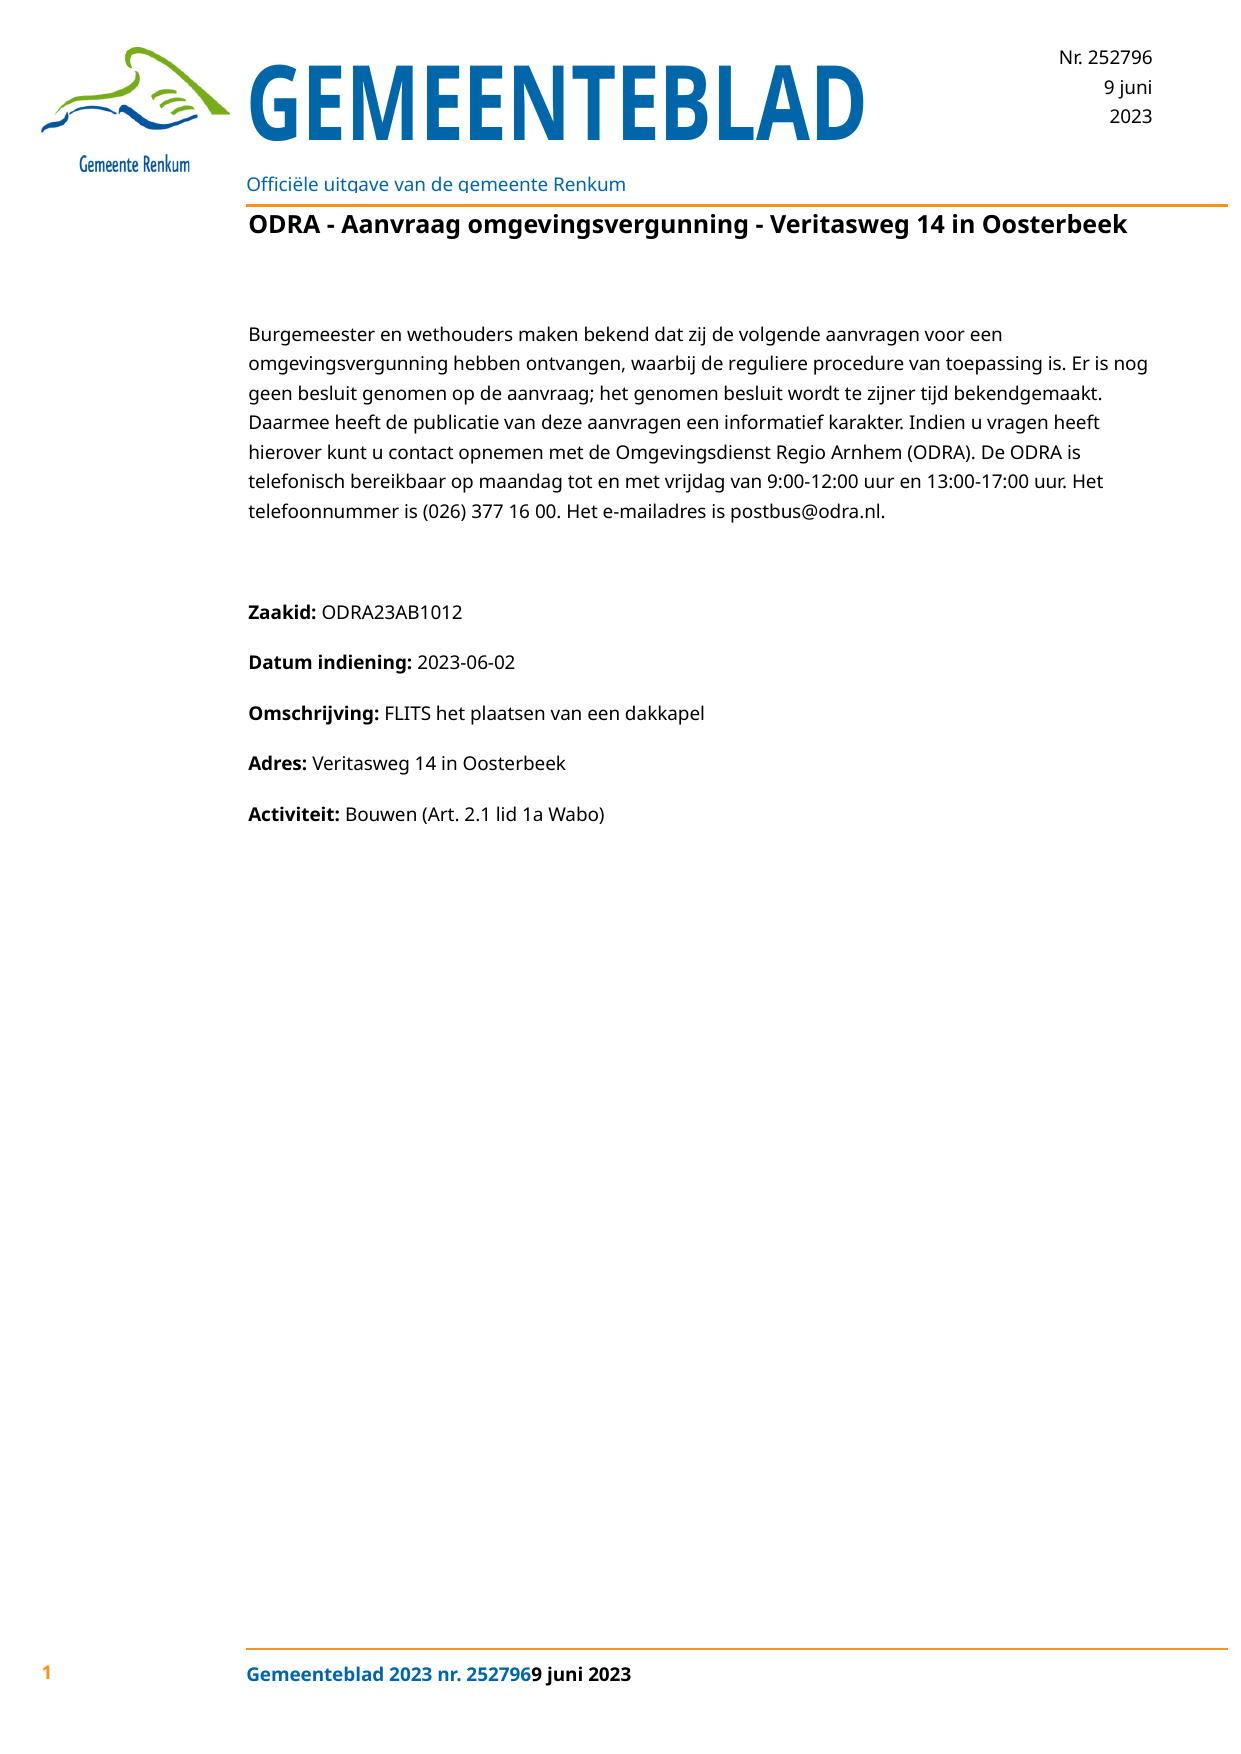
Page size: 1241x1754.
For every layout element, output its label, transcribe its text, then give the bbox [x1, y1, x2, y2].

text Zaakid: ODRA23AB1012 [248, 599, 1152, 625]
text Activiteit: Bouwen (Art. 2.1 lid 1a Wabo) [248, 801, 1152, 826]
text Omschrijving: FLITS het plaatsen van een dakkapel [248, 700, 1152, 726]
text Datum indiening: 2023-06-02 [248, 649, 1152, 675]
text ODRA - Aanvraag omgevingsvergunning - Veritasweg 14 in Oosterbeek [248, 207, 1152, 241]
text Adres: Veritasweg 14 in Oosterbeek [248, 750, 1152, 776]
picture [41, 47, 231, 172]
text Burgemeester en wethouders maken bekend dat zij de volgende aanvragen voor een omgevingsvergunning hebben ontvangen, waarbij de reguliere procedure van toepassing is. Er is nog geen besluit genomen op de aanvraag; het genomen besluit wordt te zijner tijd bekendgemaakt. Daarmee heeft de publicatie van deze aanvragen een informatief karakter. Indien u vragen heeft hierover kunt u contact opnemen met de Omgevingsdienst Regio Arnhem (ODRA). De ODRA is telefonisch bereikbaar op maandag tot en met vrijdag van 9:00-12:00 uur en 13:00-17:00 uur. Het telefoonnummer is (026) 377 16 00. Het e-mailadres is postbus@odra.nl. [248, 321, 1152, 524]
